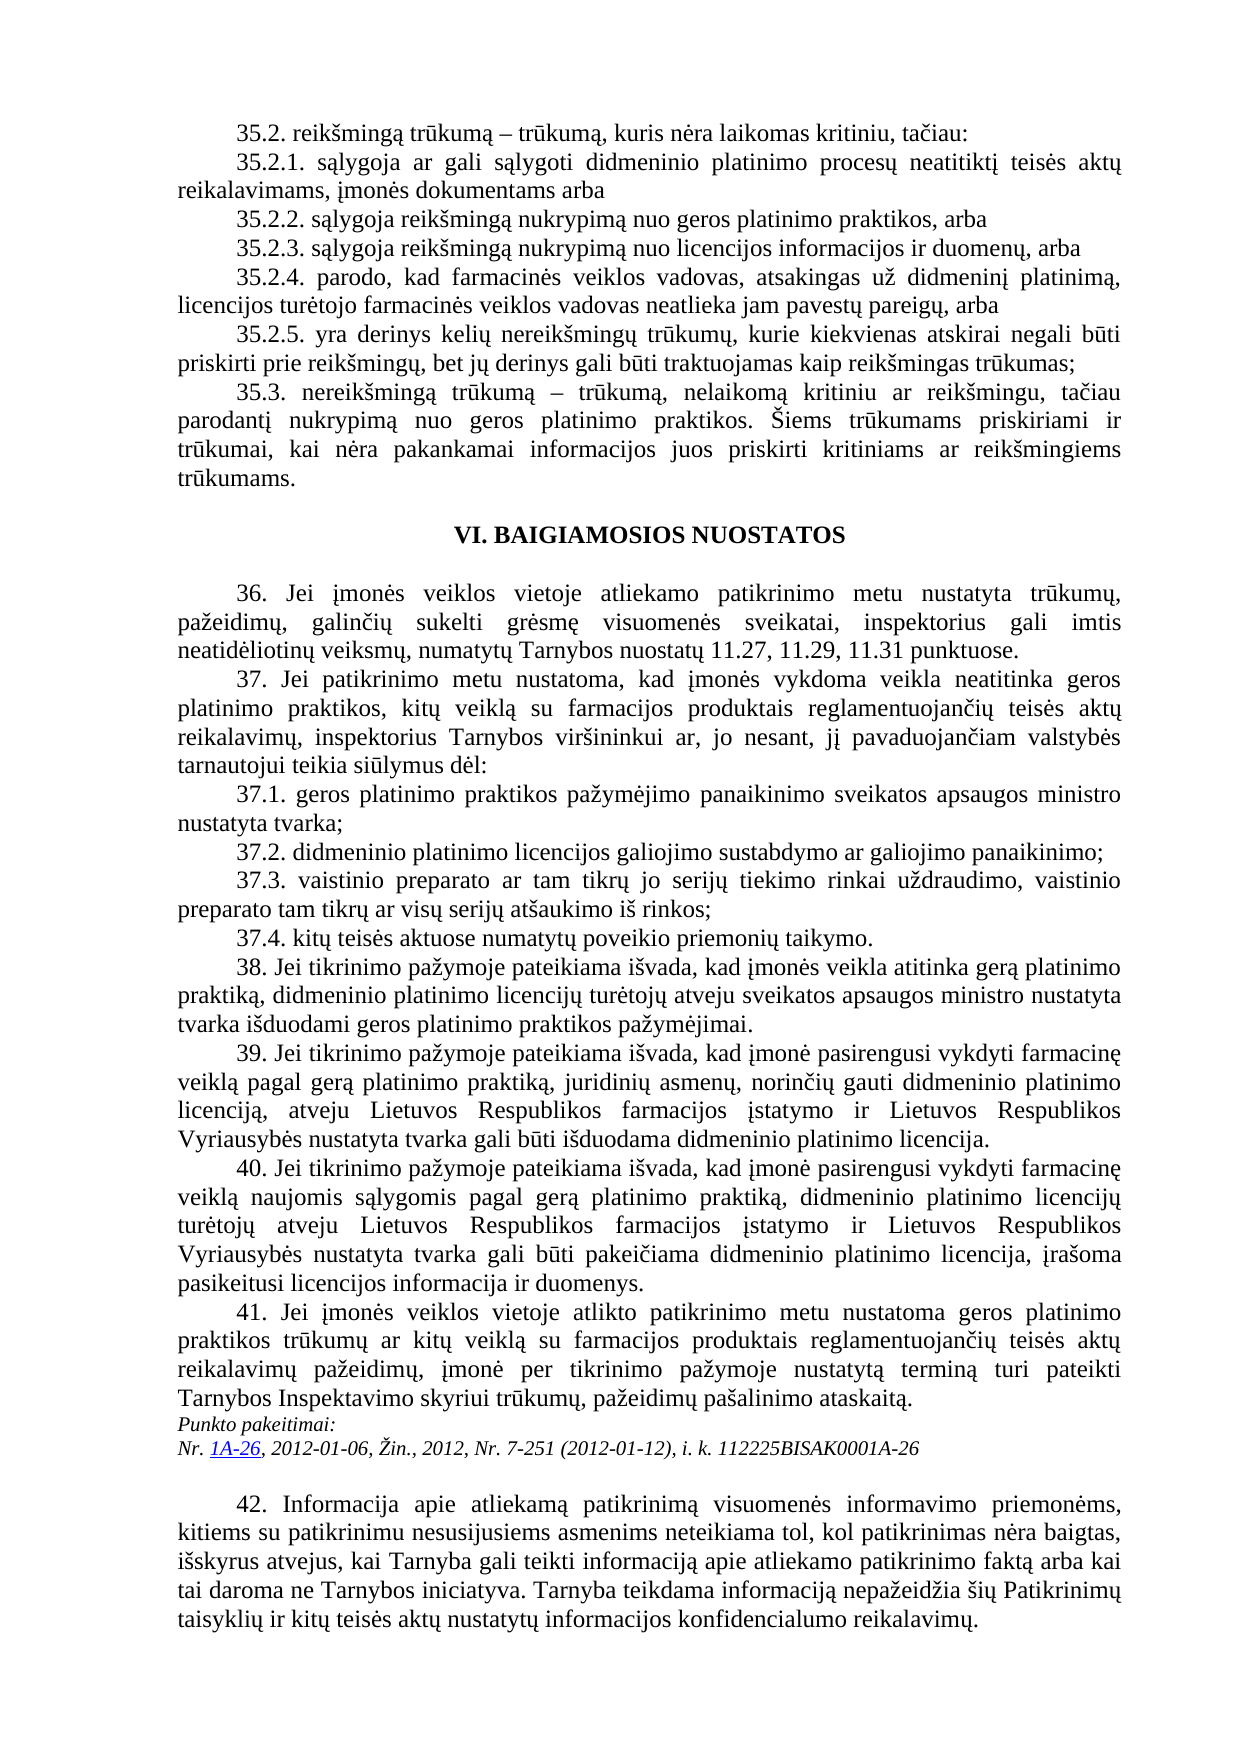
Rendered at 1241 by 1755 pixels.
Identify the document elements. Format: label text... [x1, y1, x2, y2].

text 36. Jei įmonės veiklos vietoje atliekamo patikrinimo metu nustatyta trūkumų, pažeidimų, galinčių sukelti grėsmę visuomenės sveikatai, inspektorius gali imtis neatidėliotinų veiksmų, numatytų Tarnybos nuostatų 11.27, 11.29, 11.31 punktuose. [177, 578, 1122, 664]
text 37.4. kitų teisės aktuose numatytų poveikio priemonių taikymo. [177, 923, 1122, 952]
text Nr. 1A-26, 2012-01-06, Žin., 2012, Nr. 7-251 (2012-01-12), i. k. 112225BISAK0001A-26 [177, 1436, 1122, 1460]
text 35.2.3. sąlygoja reikšmingą nukrypimą nuo licencijos informacijos ir duomenų, arba [177, 233, 1122, 262]
text 40. Jei tikrinimo pažymoje pateikiama išvada, kad įmonė pasirengusi vykdyti farmacinę veiklą naujomis sąlygomis pagal gerą platinimo praktiką, didmeninio platinimo licencijų turėtojų atveju Lietuvos Respublikos farmacijos įstatymo ir Lietuvos Respublikos Vyriausybės nustatyta tvarka gali būti pakeičiama didmeninio platinimo licencija, įrašoma pasikeitusi licencijos informacija ir duomenys. [177, 1153, 1122, 1297]
text 38. Jei tikrinimo pažymoje pateikiama išvada, kad įmonės veikla atitinka gerą platinimo praktiką, didmeninio platinimo licencijų turėtojų atveju sveikatos apsaugos ministro nustatyta tvarka išduodami geros platinimo praktikos pažymėjimai. [177, 952, 1122, 1038]
text 37.1. geros platinimo praktikos pažymėjimo panaikinimo sveikatos apsaugos ministro nustatyta tvarka; [177, 779, 1122, 837]
text 35.2.5. yra derinys kelių nereikšmingų trūkumų, kurie kiekvienas atskirai negali būti priskirti prie reikšmingų, bet jų derinys gali būti traktuojamas kaip reikšmingas trūkumas; [177, 319, 1122, 377]
text 41. Jei įmonės veiklos vietoje atlikto patikrinimo metu nustatoma geros platinimo praktikos trūkumų ar kitų veiklą su farmacijos produktais reglamentuojančių teisės aktų reikalavimų pažeidimų, įmonė per tikrinimo pažymoje nustatytą terminą turi pateikti Tarnybos Inspektavimo skyriui trūkumų, pažeidimų pašalinimo ataskaitą. [177, 1297, 1122, 1412]
text 37.3. vaistinio preparato ar tam tikrų jo serijų tiekimo rinkai uždraudimo, vaistinio preparato tam tikrų ar visų serijų atšaukimo iš rinkos; [177, 866, 1122, 923]
text 35.2. reikšmingą trūkumą – trūkumą, kuris nėra laikomas kritiniu, tačiau: [177, 118, 1122, 147]
text 42. Informacija apie atliekamą patikrinimą visuomenės informavimo priemonėms, kitiems su patikrinimu nesusijusiems asmenims neteikiama tol, kol patikrinimas nėra baigtas, išskyrus atvejus, kai Tarnyba gali teikti informaciją apie atliekamo patikrinimo faktą arba kai tai daroma ne Tarnybos iniciatyva. Tarnyba teikdama informaciją nepažeidžia šių Patikrinimų taisyklių ir kitų teisės aktų nustatytų informacijos konfidencialumo reikalavimų. [177, 1489, 1122, 1632]
text 35.2.4. parodo, kad farmacinės veiklos vadovas, atsakingas už didmeninį platinimą, licencijos turėtojo farmacinės veiklos vadovas neatlieka jam pavestų pareigų, arba [177, 262, 1122, 319]
text 39. Jei tikrinimo pažymoje pateikiama išvada, kad įmonė pasirengusi vykdyti farmacinę veiklą pagal gerą platinimo praktiką, juridinių asmenų, norinčių gauti didmeninio platinimo licenciją, atveju Lietuvos Respublikos farmacijos įstatymo ir Lietuvos Respublikos Vyriausybės nustatyta tvarka gali būti išduodama didmeninio platinimo licencija. [177, 1038, 1122, 1153]
text 37.2. didmeninio platinimo licencijos galiojimo sustabdymo ar galiojimo panaikinimo; [177, 837, 1122, 866]
text 35.2.1. sąlygoja ar gali sąlygoti didmeninio platinimo procesų neatitiktį teisės aktų reikalavimams, įmonės dokumentams arba [177, 147, 1122, 204]
text 37. Jei patikrinimo metu nustatoma, kad įmonės vykdoma veikla neatitinka geros platinimo praktikos, kitų veiklą su farmacijos produktais reglamentuojančių teisės aktų reikalavimų, inspektorius Tarnybos viršininkui ar, jo nesant, jį pavaduojančiam valstybės tarnautojui teikia siūlymus dėl: [177, 664, 1122, 779]
text Punkto pakeitimai: [177, 1412, 1122, 1436]
text 35.3. nereikšmingą trūkumą – trūkumą, nelaikomą kritiniu ar reikšmingu, tačiau parodantį nukrypimą nuo geros platinimo praktikos. Šiems trūkumams priskiriami ir trūkumai, kai nėra pakankamai informacijos juos priskirti kritiniams ar reikšmingiems trūkumams. [177, 377, 1122, 492]
text 35.2.2. sąlygoja reikšmingą nukrypimą nuo geros platinimo praktikos, arba [177, 204, 1122, 233]
text VI. BAIGIAMOSIOS NUOSTATOS [177, 521, 1122, 549]
